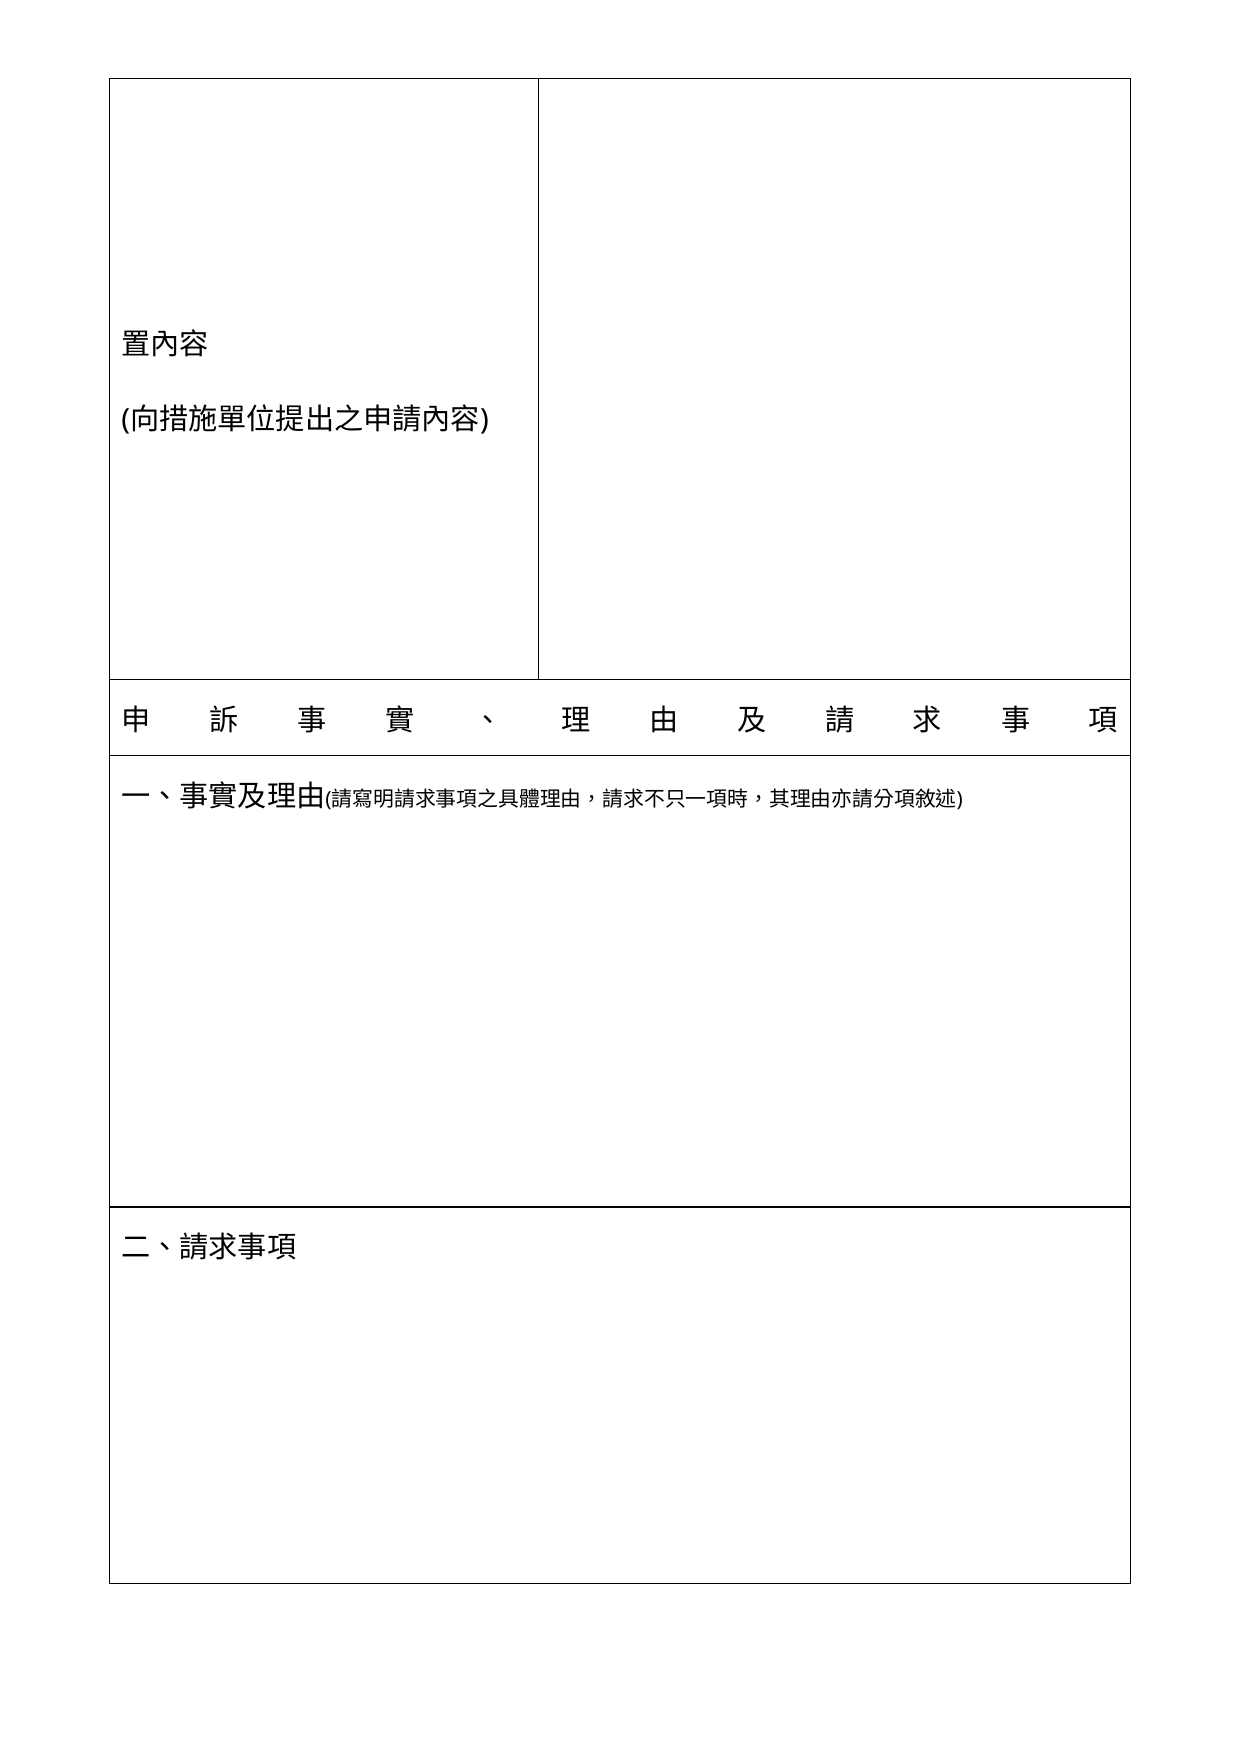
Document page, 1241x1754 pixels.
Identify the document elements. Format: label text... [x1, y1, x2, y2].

table_cell 申訴事實、理由及請求事項 [110, 680, 1130, 755]
table_cell 置內容 (向措施單位提出之申請內容) [110, 79, 538, 679]
table_cell 二、請求事項 [110, 1208, 1130, 1582]
table_cell 一、事實及理由(請寫明請求事項之具體理由，請求不只一項時，其理由亦請分項敘述) [110, 756, 1130, 1206]
table_cell [539, 79, 1130, 679]
